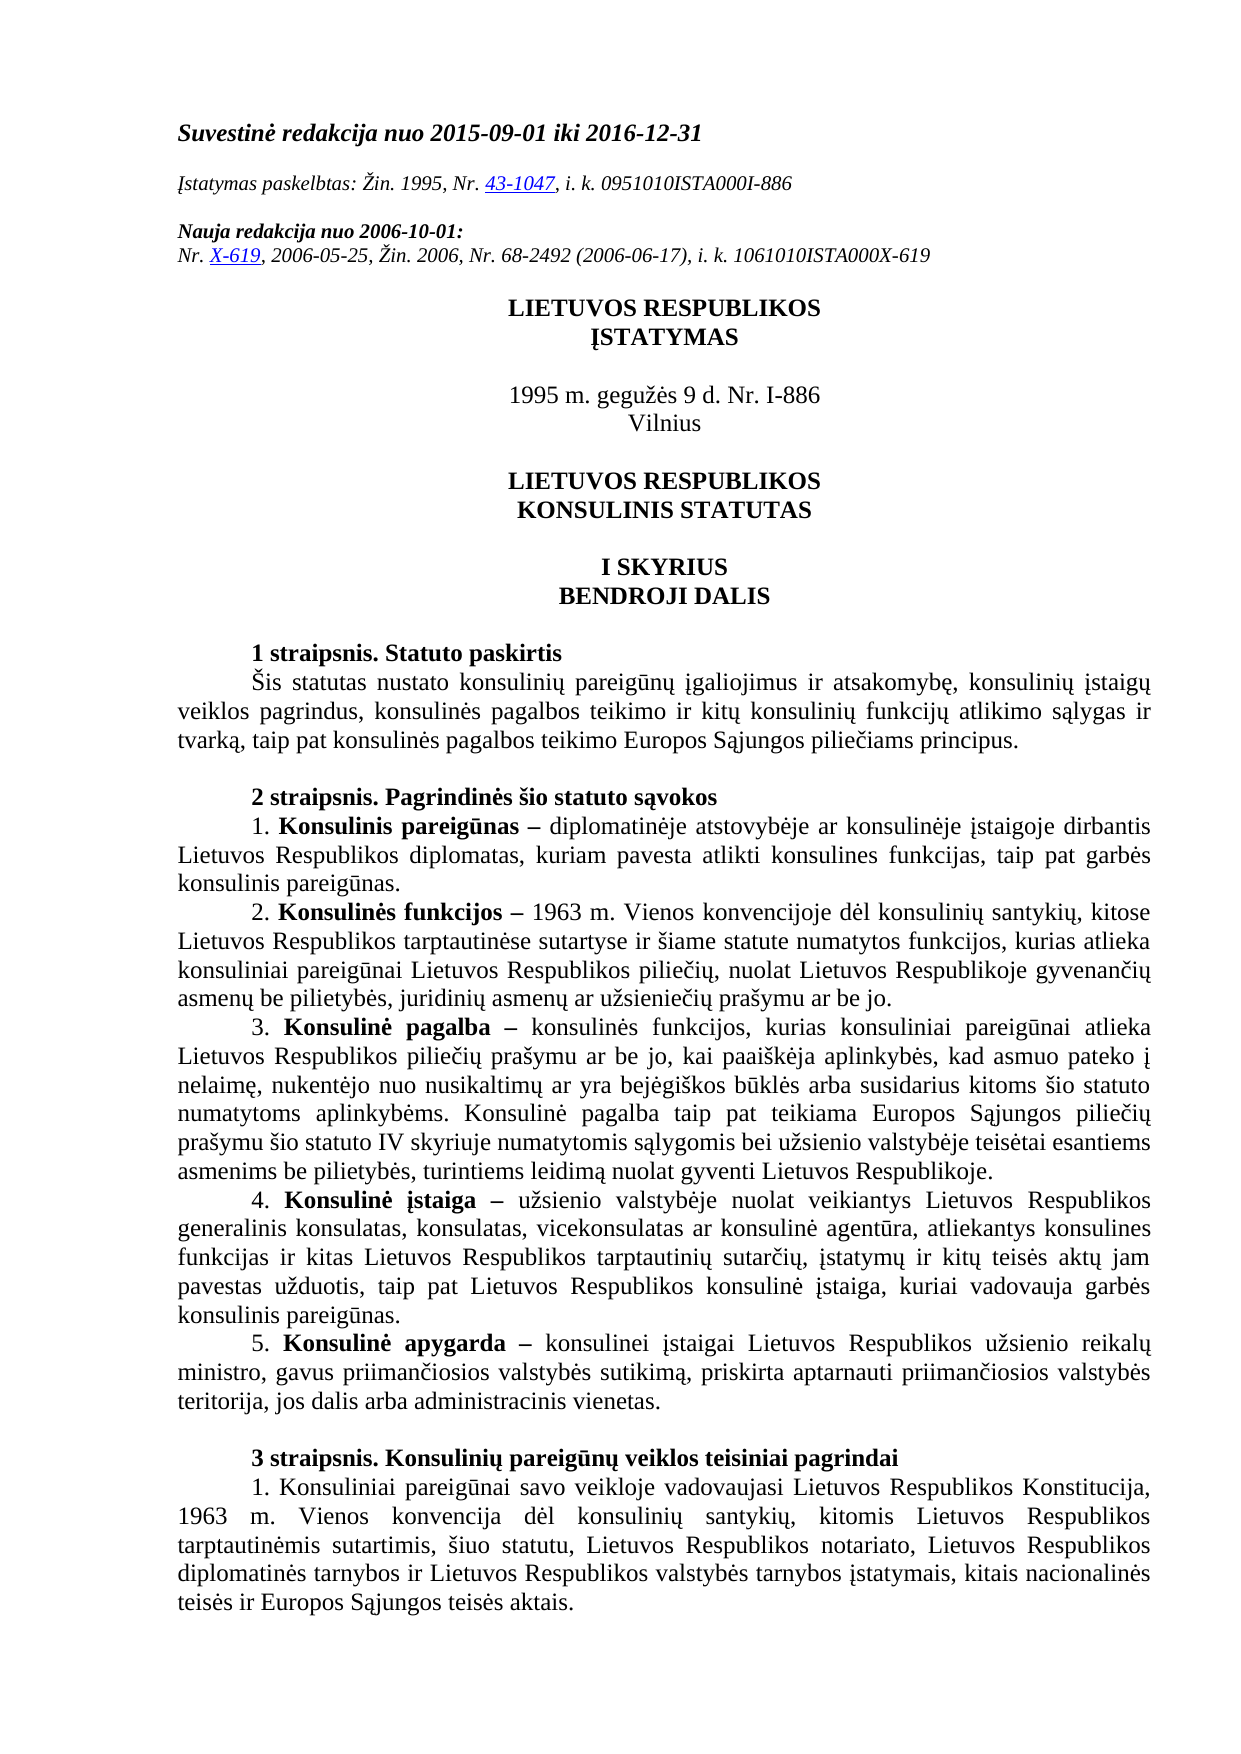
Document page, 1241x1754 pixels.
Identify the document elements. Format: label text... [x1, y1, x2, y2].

text Įstatymas paskelbtas: Žin. 1995, Nr. 43-1047, i. k. 0951010ISTA000I-886 [177, 171, 1152, 195]
text Nauja redakcija nuo 2006-10-01: [177, 219, 1152, 243]
text KONSULINIS STATUTAS [177, 495, 1152, 523]
text 2. Konsulinės funkcijos – 1963 m. Vienos konvencijoje dėl konsulinių santykių, kitose Lietuvos Respublikos tarptautinėse sutartyse ir šiame statute numatytos funkcijos, kurias atlieka konsuliniai pareigūnai Lietuvos Respublikos piliečių, nuolat Lietuvos Respublikoje gyvenančių asmenų be pilietybės, juridinių asmenų ar užsieniečių prašymu ar be jo. [177, 897, 1152, 1012]
text 2 straipsnis. Pagrindinės šio statuto sąvokos [177, 782, 1152, 811]
text 3 straipsnis. Konsulinių pareigūnų veiklos teisiniai pagrindai [177, 1443, 1152, 1472]
text 1 straipsnis. Statuto paskirtis [177, 638, 1152, 667]
text 1. Konsulinis pareigūnas – diplomatinėje atstovybėje ar konsulinėje įstaigoje dirbantis Lietuvos Respublikos diplomatas, kuriam pavesta atlikti konsulines funkcijas, taip pat garbės konsulinis pareigūnas. [177, 811, 1152, 897]
text LIETUVOS RESPUBLIKOS ĮSTATYMAS [177, 293, 1152, 351]
text Vilnius [177, 408, 1152, 437]
text 1995 m. gegužės 9 d. Nr. I-886 [177, 380, 1152, 408]
text 4. Konsulinė įstaiga – užsienio valstybėje nuolat veikiantys Lietuvos Respublikos generalinis konsulatas, konsulatas, vicekonsulatas ar konsulinė agentūra, atliekantys konsulines funkcijas ir kitas Lietuvos Respublikos tarptautinių sutarčių, įstatymų ir kitų teisės aktų jam pavestas užduotis, taip pat Lietuvos Respublikos konsulinė įstaiga, kuriai vadovauja garbės konsulinis pareigūnas. [177, 1185, 1152, 1328]
text LIETUVOS RESPUBLIKOS [177, 466, 1152, 495]
text Šis statutas nustato konsulinių pareigūnų įgaliojimus ir atsakomybę, konsulinių įstaigų veiklos pagrindus, konsulinės pagalbos teikimo ir kitų konsulinių funkcijų atlikimo sąlygas ir tvarką, taip pat konsulinės pagalbos teikimo Europos Sąjungos piliečiams principus. [177, 667, 1152, 753]
text 3. Konsulinė pagalba – konsulinės funkcijos, kurias konsuliniai pareigūnai atlieka Lietuvos Respublikos piliečių prašymu ar be jo, kai paaiškėja aplinkybės, kad asmuo pateko į nelaimę, nukentėjo nuo nusikaltimų ar yra bejėgiškos būklės arba susidarius kitoms šio statuto numatytoms aplinkybėms. Konsulinė pagalba taip pat teikiama Europos Sąjungos piliečių prašymu šio statuto IV skyriuje numatytomis sąlygomis bei užsienio valstybėje teisėtai esantiems asmenims be pilietybės, turintiems leidimą nuolat gyventi Lietuvos Respublikoje. [177, 1012, 1152, 1185]
text Nr. X-619, 2006-05-25, Žin. 2006, Nr. 68-2492 (2006-06-17), i. k. 1061010ISTA000X-619 [177, 243, 1152, 267]
text Suvestinė redakcija nuo 2015-09-01 iki 2016-12-31 [177, 118, 1152, 147]
text I SKYRIUS [177, 552, 1152, 581]
text 1. Konsuliniai pareigūnai savo veikloje vadovaujasi Lietuvos Respublikos Konstitucija, 1963 m. Vienos konvencija dėl konsulinių santykių, kitomis Lietuvos Respublikos tarptautinėmis sutartimis, šiuo statutu, Lietuvos Respublikos notariato, Lietuvos Respublikos diplomatinės tarnybos ir Lietuvos Respublikos valstybės tarnybos įstatymais, kitais nacionalinės teisės ir Europos Sąjungos teisės aktais. [177, 1472, 1152, 1616]
text BENDROJI DALIS [177, 581, 1152, 610]
text 5. Konsulinė apygarda – konsulinei įstaigai Lietuvos Respublikos užsienio reikalų ministro, gavus priimančiosios valstybės sutikimą, priskirta aptarnauti priimančiosios valstybės teritorija, jos dalis arba administracinis vienetas. [177, 1328, 1152, 1415]
